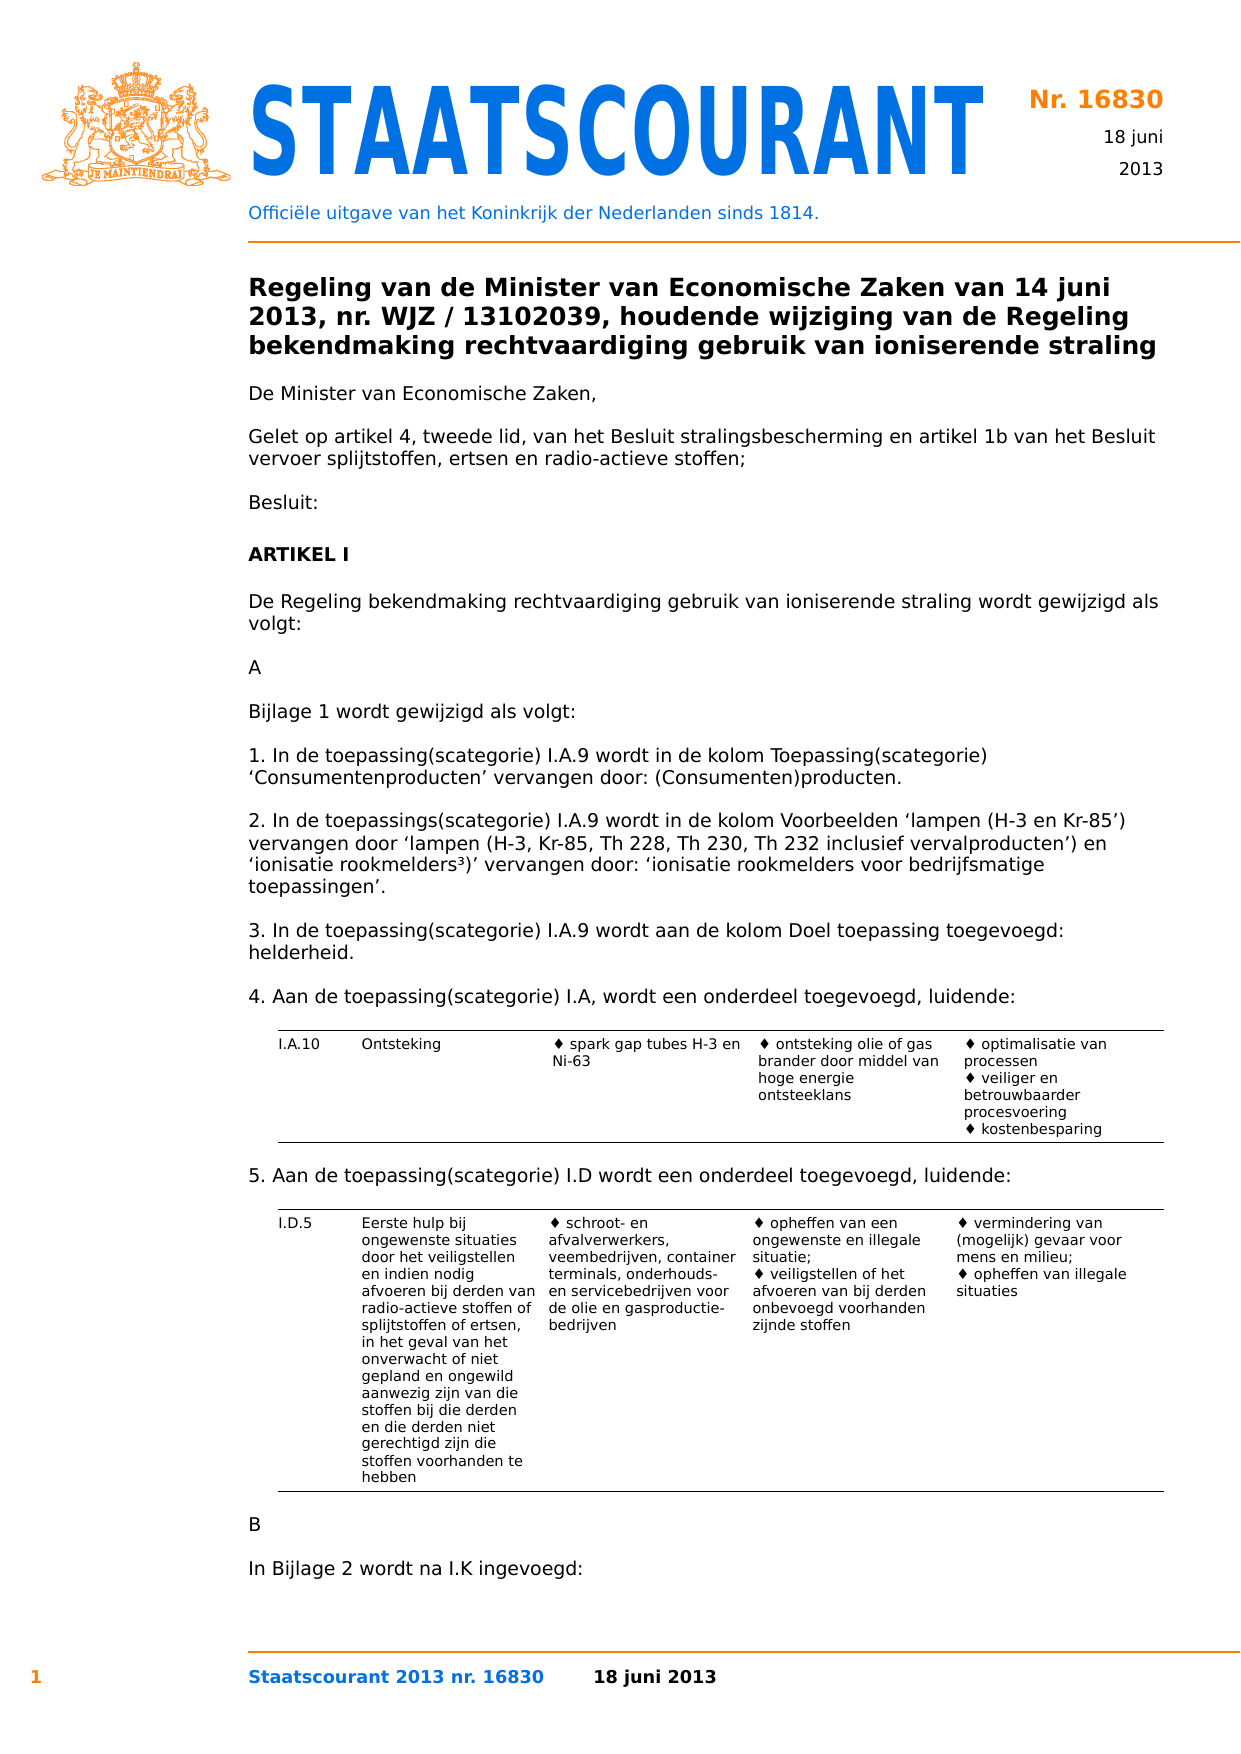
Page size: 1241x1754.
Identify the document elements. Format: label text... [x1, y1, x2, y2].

table_cell 18 juni [998, 121, 1240, 153]
text 3. In de toepassing(scategorie) I.A.9 wordt aan de kolom Doel toepassing toegevoegd: helderheid. [248, 920, 1163, 964]
text 1. In de toepassing(scategorie) I.A.9 wordt in de kolom Toepassing(scategorie) ‘Consumentenproducten’ vervangen door: (Consumenten)producten. [248, 744, 1163, 788]
table_header ♦ schroot- en afvalverwerkers, veembedrijven, container terminals, onderhouds- en servicebedrijven voor de olie en gasproductie-bedrijven [542, 1210, 746, 1491]
subtitle Regeling van de Minister van Economische Zaken van 14 juni 2013, nr. WJZ / 13102039, houdende wijziging van de Regeling bekendmaking rechtvaardiging gebruik van ioniserende straling [248, 273, 1163, 361]
table_header I.A.10 [278, 1031, 355, 1142]
table_header ♦ opheffen van een ongewenste en illegale situatie; ♦ veiligstellen of het afvoeren van bij derden onbevoegd voorhanden zijnde stoffen [746, 1210, 950, 1491]
table_header ♦ spark gap tubes H-3 en Ni-63 [546, 1031, 752, 1142]
subtitle ARTIKEL I [248, 544, 1163, 566]
table_header ♦ ontsteking olie of gas brander door middel van hoge energie ontsteeklans [752, 1031, 958, 1142]
text De Minister van Economische Zaken, [248, 382, 1163, 404]
table_header I.D.5 [278, 1210, 355, 1491]
text Gelet op artikel 4, tweede lid, van het Besluit stralingsbescherming en artikel 1b van het Besluit vervoer splijtstoffen, ertsen en radio-actieve stoffen; [248, 426, 1163, 470]
table_header ♦ optimalisatie van processen ♦ veiliger en betrouwbaarder procesvoering ♦ kostenbesparing [958, 1031, 1163, 1142]
text B [248, 1514, 1163, 1536]
table_header Ontsteking [355, 1031, 546, 1142]
table_cell Officiële uitgave van het Koninkrijk der Nederlanden sinds 1814. [248, 203, 1240, 241]
text Besluit: [248, 492, 1163, 514]
table_header STAATSCOURANT [248, 62, 998, 203]
text Bijlage 1 wordt gewijzigd als volgt: [248, 701, 1163, 723]
text 4. Aan de toepassing(scategorie) I.A, wordt een onderdeel toegevoegd, luidende: [248, 986, 1163, 1008]
table_cell 2013 [998, 153, 1240, 203]
text 5. Aan de toepassing(scategorie) I.D wordt een onderdeel toegevoegd, luidende: [248, 1165, 1163, 1187]
table_header [25, 62, 248, 241]
table_header ♦ vermindering van (mogelijk) gevaar voor mens en milieu; ♦ opheffen van illegale situaties [950, 1210, 1163, 1491]
text De Regeling bekendmaking rechtvaardiging gebruik van ioniserende straling wordt gewijzigd als volgt: [248, 591, 1163, 635]
table_header Nr. 16830 [998, 62, 1240, 121]
text In Bijlage 2 wordt na I.K ingevoegd: [248, 1558, 1163, 1580]
text 2. In de toepassings(scategorie) I.A.9 wordt in de kolom Voorbeelden ‘lampen (H-3 en Kr-85’) vervangen door ‘lampen (H-3, Kr-85, Th 228, Th 230, Th 232 inclusief vervalproducten’) en ‘ionisatie rookmelders³)’ vervangen door: ‘ionisatie rookmelders voor bedrijfsmatige toepassingen’. [248, 810, 1163, 898]
table_header Eerste hulp bij ongewenste situaties door het veiligstellen en indien nodig afvoeren bij derden van radio-actieve stoffen of splijtstoffen of ertsen, in het geval van het onverwacht of niet gepland en ongewild aanwezig zijn van die stoffen bij die derden en die derden niet gerechtigd zijn die stoffen voorhanden te hebben [355, 1210, 542, 1491]
picture [41, 62, 231, 186]
text A [248, 657, 1163, 679]
